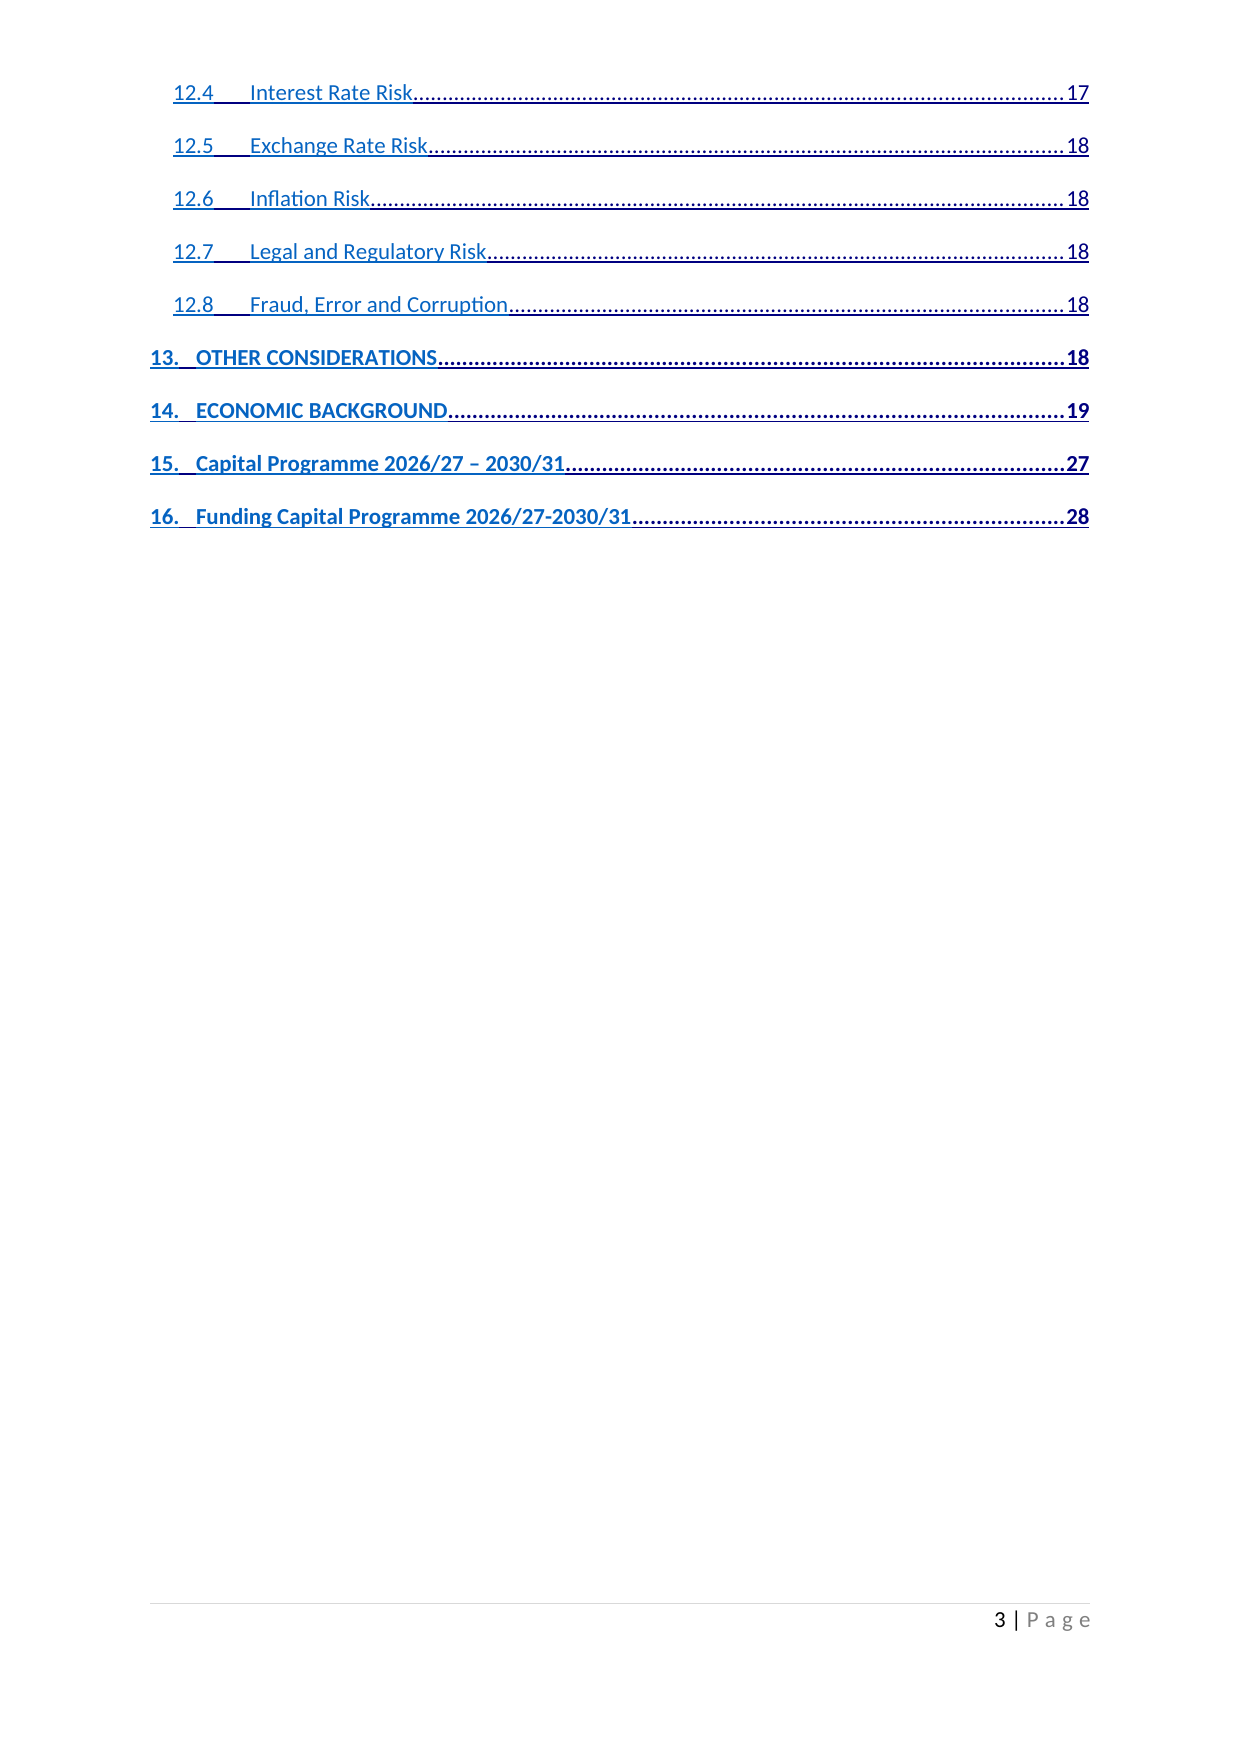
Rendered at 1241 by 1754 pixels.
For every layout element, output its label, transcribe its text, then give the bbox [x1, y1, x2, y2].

text 15. Capital Programme 2026/27 – 2030/31 27 [150, 445, 1090, 479]
text 12.4 Interest Rate Risk 17 [173, 74, 1090, 108]
text 13. OTHER CONSIDERATIONS 18 [150, 339, 1090, 373]
text 12.5 Exchange Rate Risk 18 [173, 127, 1090, 161]
text 12.6 Inflation Risk 18 [173, 180, 1090, 214]
text 14. ECONOMIC BACKGROUND 19 [150, 392, 1090, 426]
text 16. Funding Capital Programme 2026/27-2030/31 28 [150, 498, 1090, 532]
text 12.7 Legal and Regulatory Risk 18 [173, 233, 1090, 267]
text 12.8 Fraud, Error and Corruption 18 [173, 286, 1090, 320]
